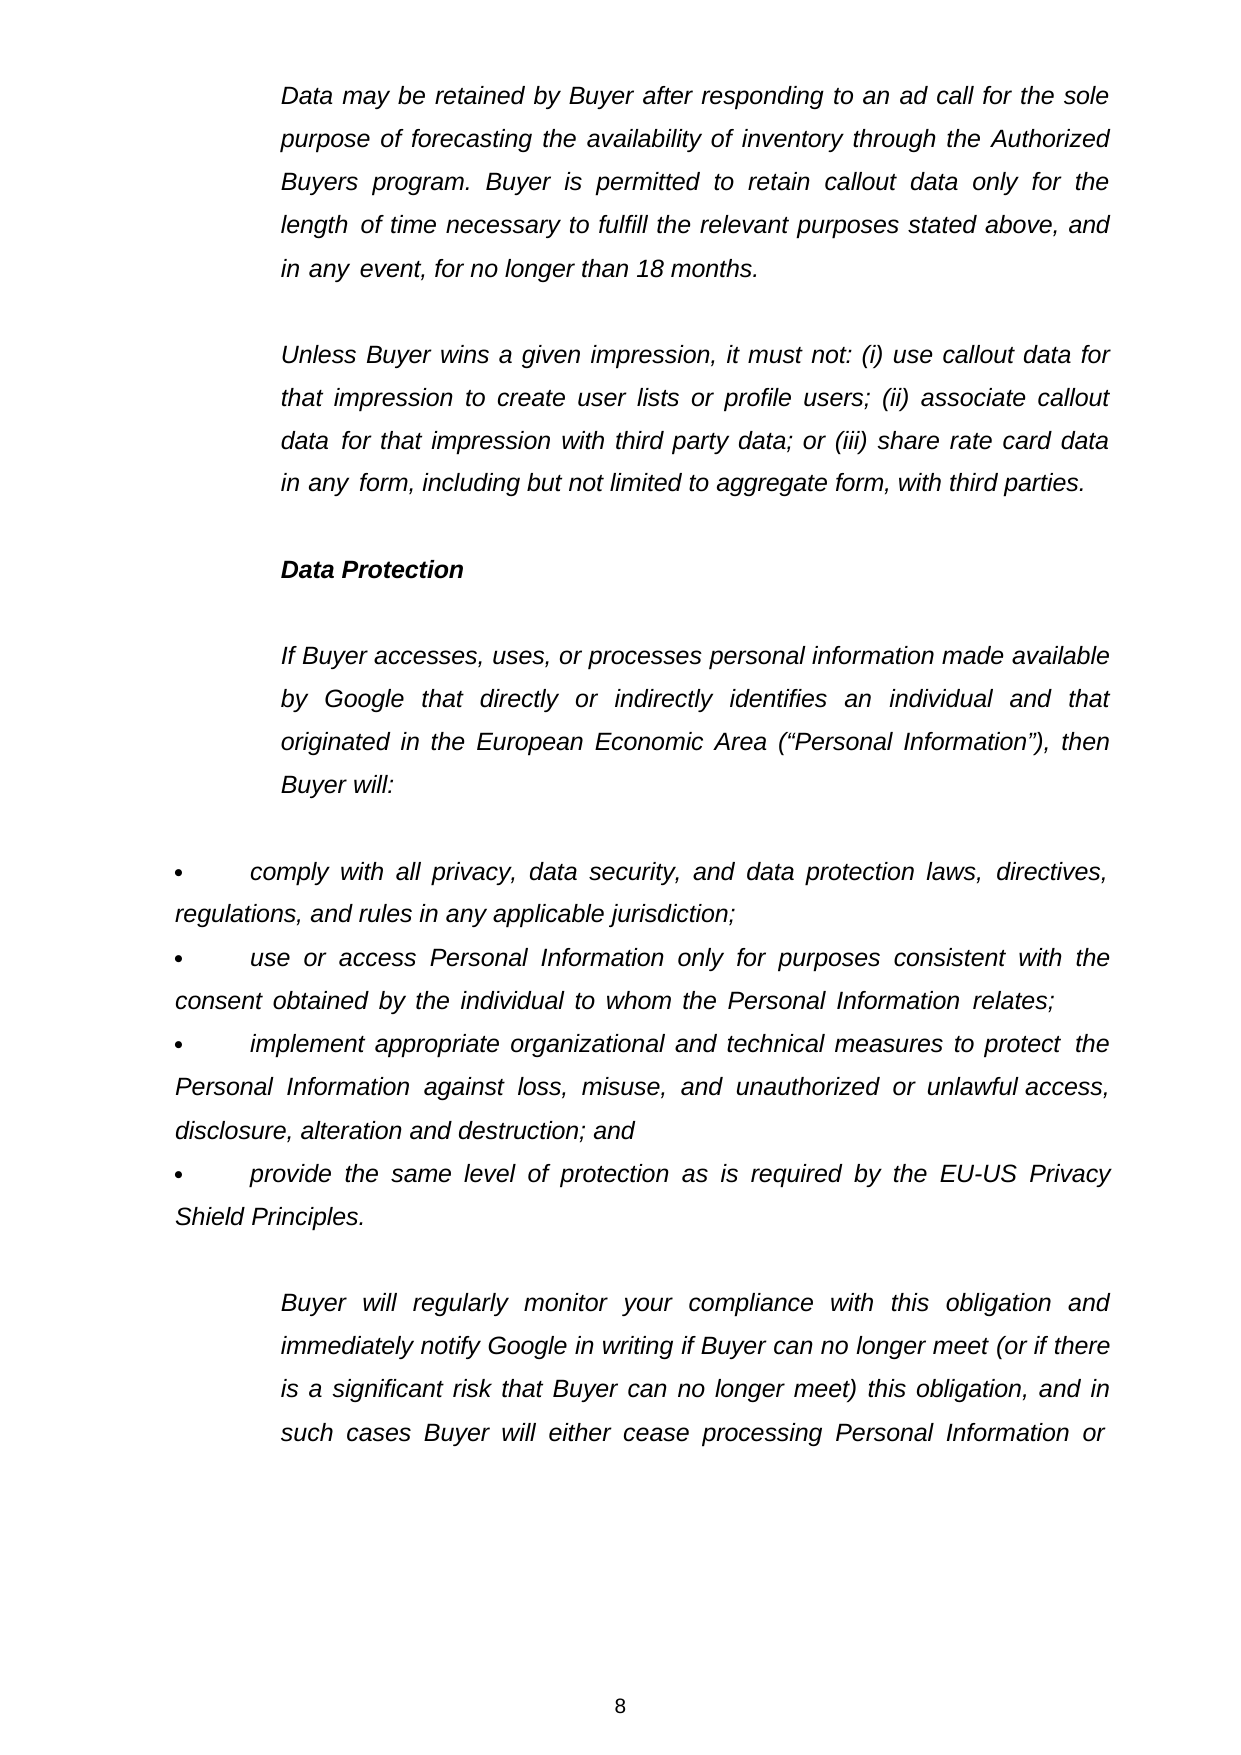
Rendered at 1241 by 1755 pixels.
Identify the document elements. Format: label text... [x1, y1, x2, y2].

list provide the same level of protection as is required by the EU-US Privacy Shield Principles. [175, 1159, 1111, 1231]
list use or access Personal Information only for purposes consistent with the consent obtained by the individual to whom the Personal Information relates; [175, 942, 1110, 1014]
text Unless Buyer wins a given impression, it must not: (i) use callout data for that impression to create user lists or profile users; (ii) associate callout data for that impression with third party data; or (iii) share rate card data in any form, including but not limited to aggregate form, with third parties. [281, 341, 1110, 497]
text Buyer will regularly monitor your compliance with this obligation and immediately notify Google in writing if Buyer can no longer meet (or if there is a significant risk that Buyer can no longer meet) this obligation, and in such cases Buyer will either cease processing Personal Information or [281, 1288, 1110, 1446]
text If Buyer accesses, uses, or processes personal information made available by Google that directly or indirectly identifies an individual and that originated in the European Economic Area (“Personal Information”), then Buyer will: [281, 641, 1110, 799]
text Data may be retained by Buyer after responding to an ad call for the sole purpose of forecasting the availability of inventory through the Authorized Buyers program. Buyer is permitted to retain callout data only for the length of time necessary to fulfill the relevant purposes stated above, and in any event, for no longer than 18 months. [281, 81, 1110, 283]
list implement appropriate organizational and technical measures to protect the Personal Information against loss, misuse, and unauthorized or unlawful access, disclosure, alteration and destruction; and [175, 1029, 1110, 1144]
subtitle Data Protection [281, 554, 1122, 583]
list comply with all privacy, data security, and data protection laws, directives, regulations, and rules in any applicable jurisdiction; [175, 857, 1110, 928]
